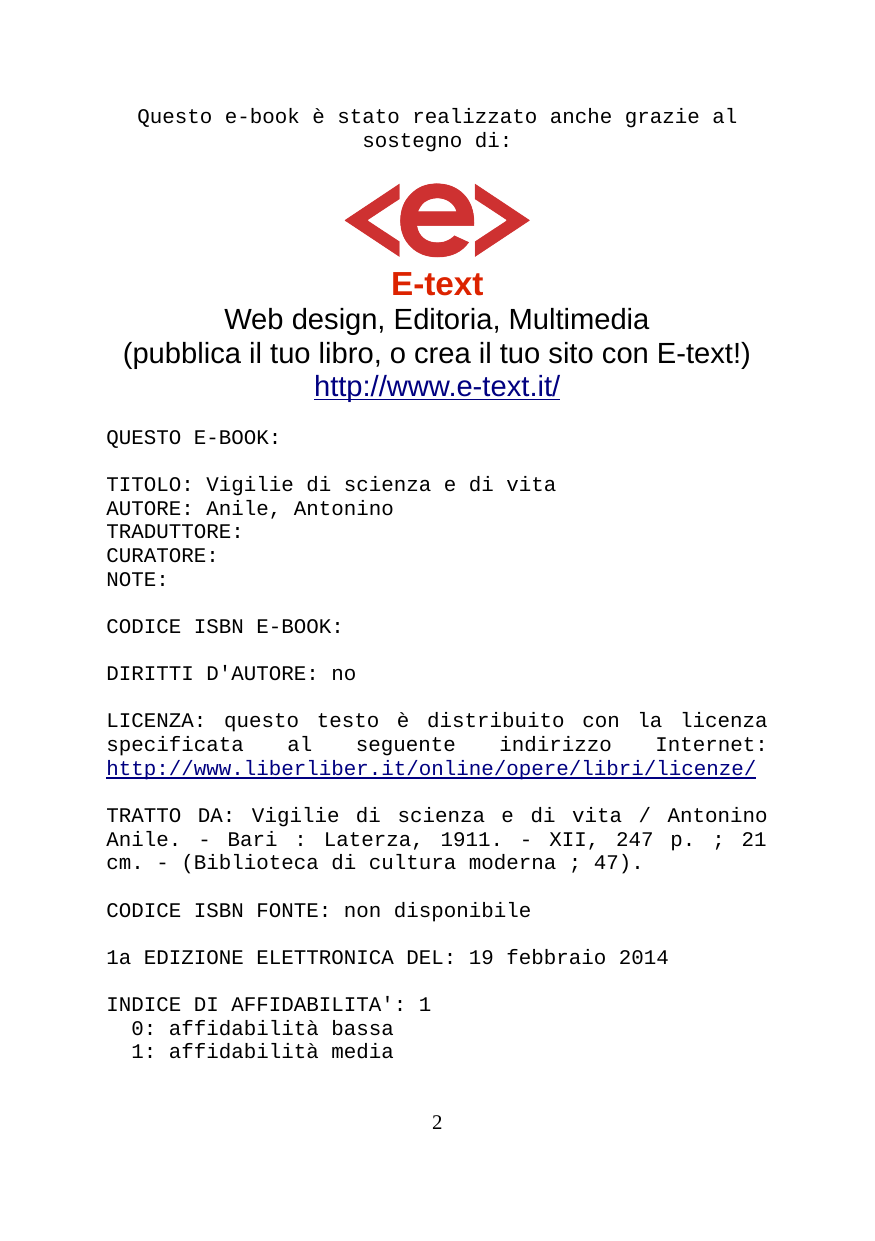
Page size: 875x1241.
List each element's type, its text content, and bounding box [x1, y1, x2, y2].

text CURATORE: [106, 545, 768, 568]
text http://www.e-text.it/ [106, 369, 768, 403]
picture [343, 183, 531, 258]
text AUTORE: Anile, Antonino [106, 498, 768, 521]
text (pubblica il tuo libro, o crea il tuo sito con E-text!) [106, 336, 768, 369]
text QUESTO E-BOOK: [106, 427, 768, 450]
text INDICE DI AFFIDABILITA': 1 [106, 994, 768, 1018]
text DIRITTI D'AUTORE: no [106, 663, 768, 687]
text LICENZA: questo testo è distribuito con la licenza specificata al seguente indirizzo Internet: http://www.liberliber.it/online/opere/libri/licenze/ [106, 710, 768, 781]
text TITOLO: Vigilie di scienza e di vita [106, 474, 768, 498]
text Questo e-book è stato realizzato anche grazie al sostegno di: [106, 106, 768, 153]
text 0: affidabilità bassa [106, 1018, 768, 1041]
text E-text [106, 264, 768, 302]
text Web design, Editoria, Multimedia [106, 302, 768, 336]
text TRATTO DA: Vigilie di scienza e di vita / Antonino Anile. - Bari : Laterza, 1911. - XII, 247 p. ; 21 cm. - (Biblioteca di cultura moderna ; 47). [106, 805, 768, 876]
text NOTE: [106, 568, 768, 592]
text 1a EDIZIONE ELETTRONICA DEL: 19 febbraio 2014 [106, 947, 768, 971]
text CODICE ISBN FONTE: non disponibile [106, 899, 768, 923]
text TRADUTTORE: [106, 521, 768, 545]
text 1: affidabilità media [106, 1041, 768, 1065]
text CODICE ISBN E-BOOK: [106, 616, 768, 639]
